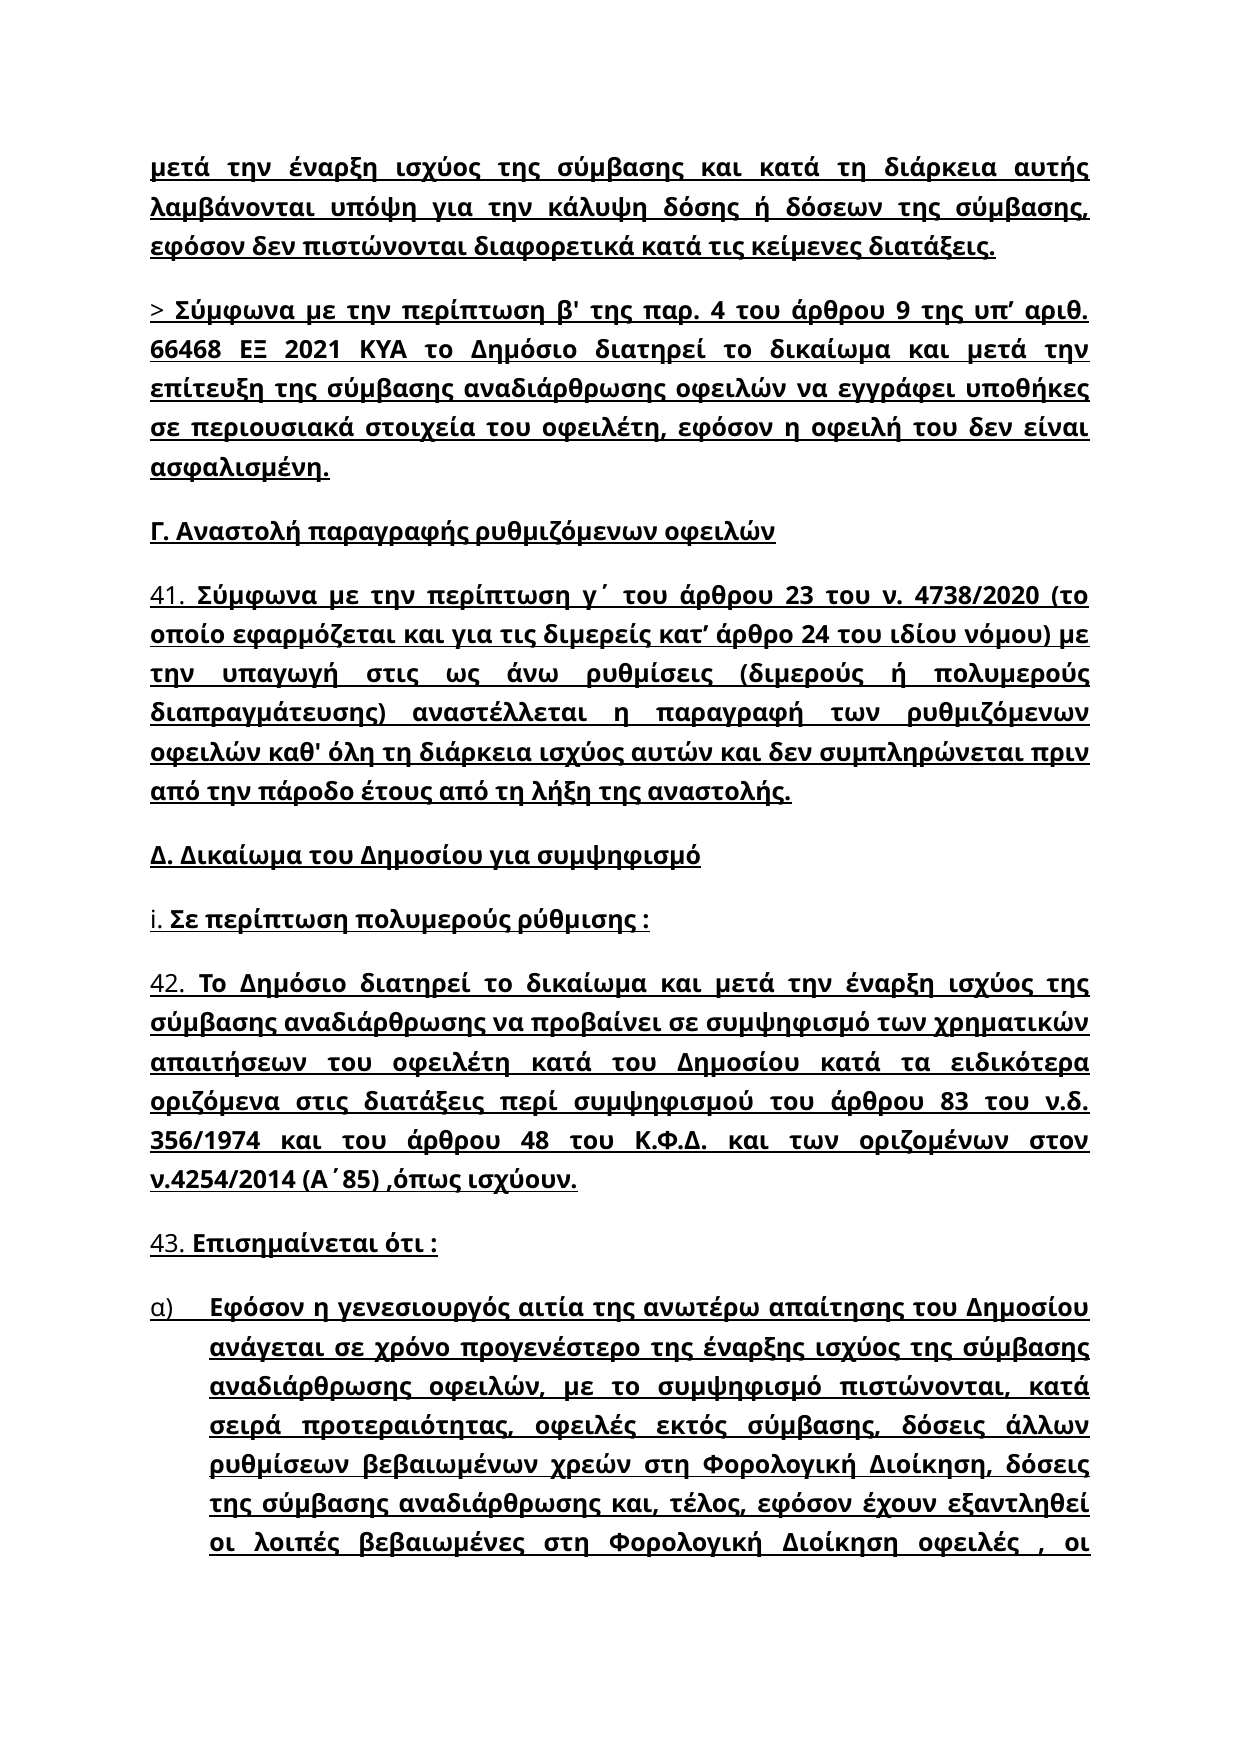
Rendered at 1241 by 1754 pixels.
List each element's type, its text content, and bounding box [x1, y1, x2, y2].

text > Σύμφωνα με την περίπτωση β' της παρ. 4 του άρθρου 9 της υπ’ αριθ. 66468 ΕΞ 2021 ΚΥΑ το Δημόσιο διατηρεί το δικαίωμα και μετά την [150, 292, 1090, 361]
text επίτευξη της σύμβασης αναδιάρθρωσης οφειλών να εγγράφει υποθήκες [150, 362, 1090, 400]
text 41. Σύμφωνα με την περίπτωση γ΄ του άρθρου 23 του ν. 4738/2020 (το οποίο εφαρμόζεται και για τις διμερείς κατ’ άρθρο 24 του ιδίου νόμου) με [150, 577, 1090, 646]
text μετά την έναρξη ισχύος της σύμβασης και κατά τη διάρκεια αυτής [150, 150, 1090, 179]
text ασφαλισμένη. [150, 441, 1090, 483]
text την υπαγωγή στις ως άνω ρυθμίσεις (διμερούς ή πολυμερούς [150, 647, 1090, 685]
text σε περιουσιακά στοιχεία του οφειλέτη, εφόσον η οφειλή του δεν είναι [150, 402, 1090, 439]
text λαμβάνονται υπόψη για την κάλυψη δόσης ή δόσεων της σύμβασης, [150, 181, 1090, 218]
text από την πάροδο έτους από τη λήξη της αναστολής. [150, 765, 1090, 807]
text οριζόμενα στις διατάξεις περί συμψηφισμού του άρθρου 83 του ν.δ. [150, 1075, 1090, 1112]
text Γ. Αναστολή παραγραφής ρυθμιζόμενων οφειλών [150, 513, 1090, 547]
text i. Σε περίπτωση πολυμερούς ρύθμισης : [150, 902, 1090, 936]
text σύμβασης αναδιάρθρωσης να προβαίνει σε συμψηφισμό των χρηματικών [150, 997, 1090, 1034]
list ανάγεται σε χρόνο προγενέστερο της έναρξης ισχύος της σύμβασης αναδιάρθρωσης οφειλών, με το συμψηφισμό πιστώνονται, κατά σειρά προτεραιότητας, οφειλές εκτός σύμβασης, δόσεις άλλων ρυθμίσεων βεβαιωμένων χρεών στη Φορολογική Διοίκηση, δόσεις της σύμβασης αναδιάρθρωσης και, τέλος, εφόσον έχουν εξαντληθεί οι λοιπές βεβαιωμένες στη Φορολογική Διοίκηση οφειλές , οι [150, 1321, 1090, 1559]
text 356/1974 και του άρθρου 48 του Κ.Φ.Δ. και των οριζομένων στον [150, 1114, 1090, 1151]
text διαπραγμάτευσης) αναστέλλεται η παραγραφή των ρυθμιζόμενων [150, 687, 1090, 724]
text 43. Επισημαίνεται ότι : [150, 1226, 1090, 1260]
text οφειλών καθ' όλη τη διάρκεια ισχύος αυτών και δεν συμπληρώνεται πριν [150, 726, 1090, 763]
text εφόσον δεν πιστώνονται διαφορετικά κατά τις κείμενες διατάξεις. [150, 220, 1090, 262]
text απαιτήσεων του οφειλέτη κατά του Δημοσίου κατά τα ειδικότερα [150, 1036, 1090, 1073]
text 42. Το Δημόσιο διατηρεί το δικαίωμα και μετά την έναρξη ισχύος της [150, 966, 1090, 995]
text ν.4254/2014 (Α΄85) ,όπως ισχύουν. [150, 1153, 1090, 1196]
text Δ. Δικαίωμα του Δημοσίου για συμψηφισμό [150, 837, 1090, 872]
list α) Εφόσον η γενεσιουργός αιτία της ανωτέρω απαίτησης του Δημοσίου [150, 1290, 1090, 1319]
